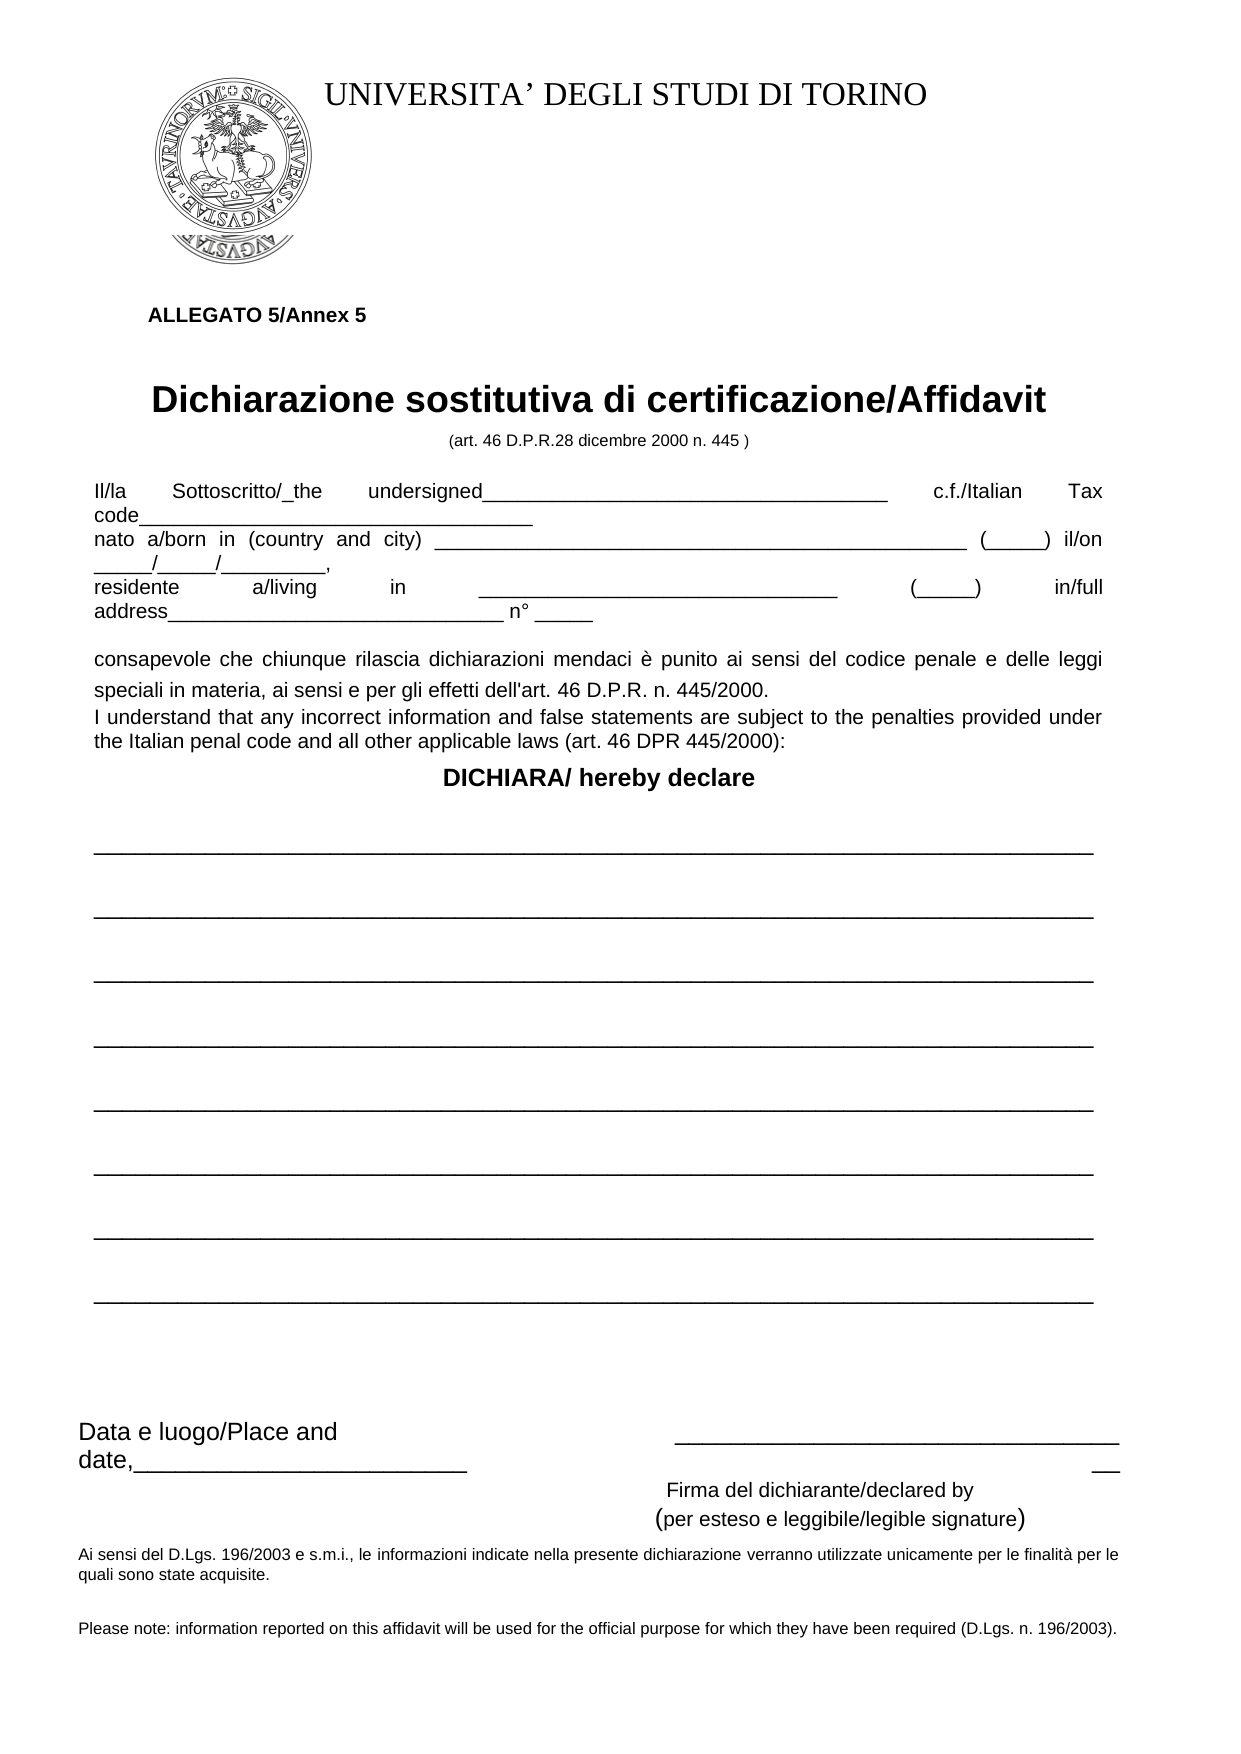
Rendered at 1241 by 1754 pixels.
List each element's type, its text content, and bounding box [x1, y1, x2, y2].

table_header [461, 1415, 470, 1533]
table_header Dichiarazione sostitutiva di certificazione/Affidavit (art. 46 D.P.R.28 dicembre 2000 n. 445 ) Il/la Sottoscritto/_the undersigned___________________________________ c.f./Italian Tax code__________________________________ nato a/born in (country and city) ______________________________________________ (_____) il/on _____/_____/_________, residente a/living in _______________________________ (_____) in/full address_____________________________ n° _____ consapevole che chiunque rilascia dichiarazioni mendaci è punito ai sensi del codice penale e delle leggi speciali in materia, ai sensi e per gli effetti dell'art. 46 D.P.R. n. 445/2000. I understand that any incorrect information and false statements are subject to the penalties provided under the Italian penal code and all other applicable laws (art. 46 DPR 445/2000): DICHIARA/ hereby declare ________________________________________________________________________ ________________________________________________________________________ ________________________________________________________________________ ________________________________________________________________________ ________________________________________________________________________ ________________________________________________________________________ ________________________________________________________________________ ________________________________________________________________________ [92, 375, 1105, 1386]
text ALLEGATO 5/Annex 5 [148, 302, 962, 326]
table_header __________________________________ Firma del dichiarante/declared by (per esteso e leggibile/legible signature) [470, 1415, 1121, 1533]
table_cell Ai sensi del D.Lgs. 196/2003 e s.m.i., le informazioni indicate nella presente dichiarazione verranno utilizzate unicamente per le finalità per le quali sono state acquisite. Please note: information reported on this affidavit will be used for the official purpose for which they have been required (D.Lgs. n. 196/2003). [77, 1533, 1121, 1664]
table_header Data e luogo/Place and date,________________________ [77, 1415, 461, 1533]
